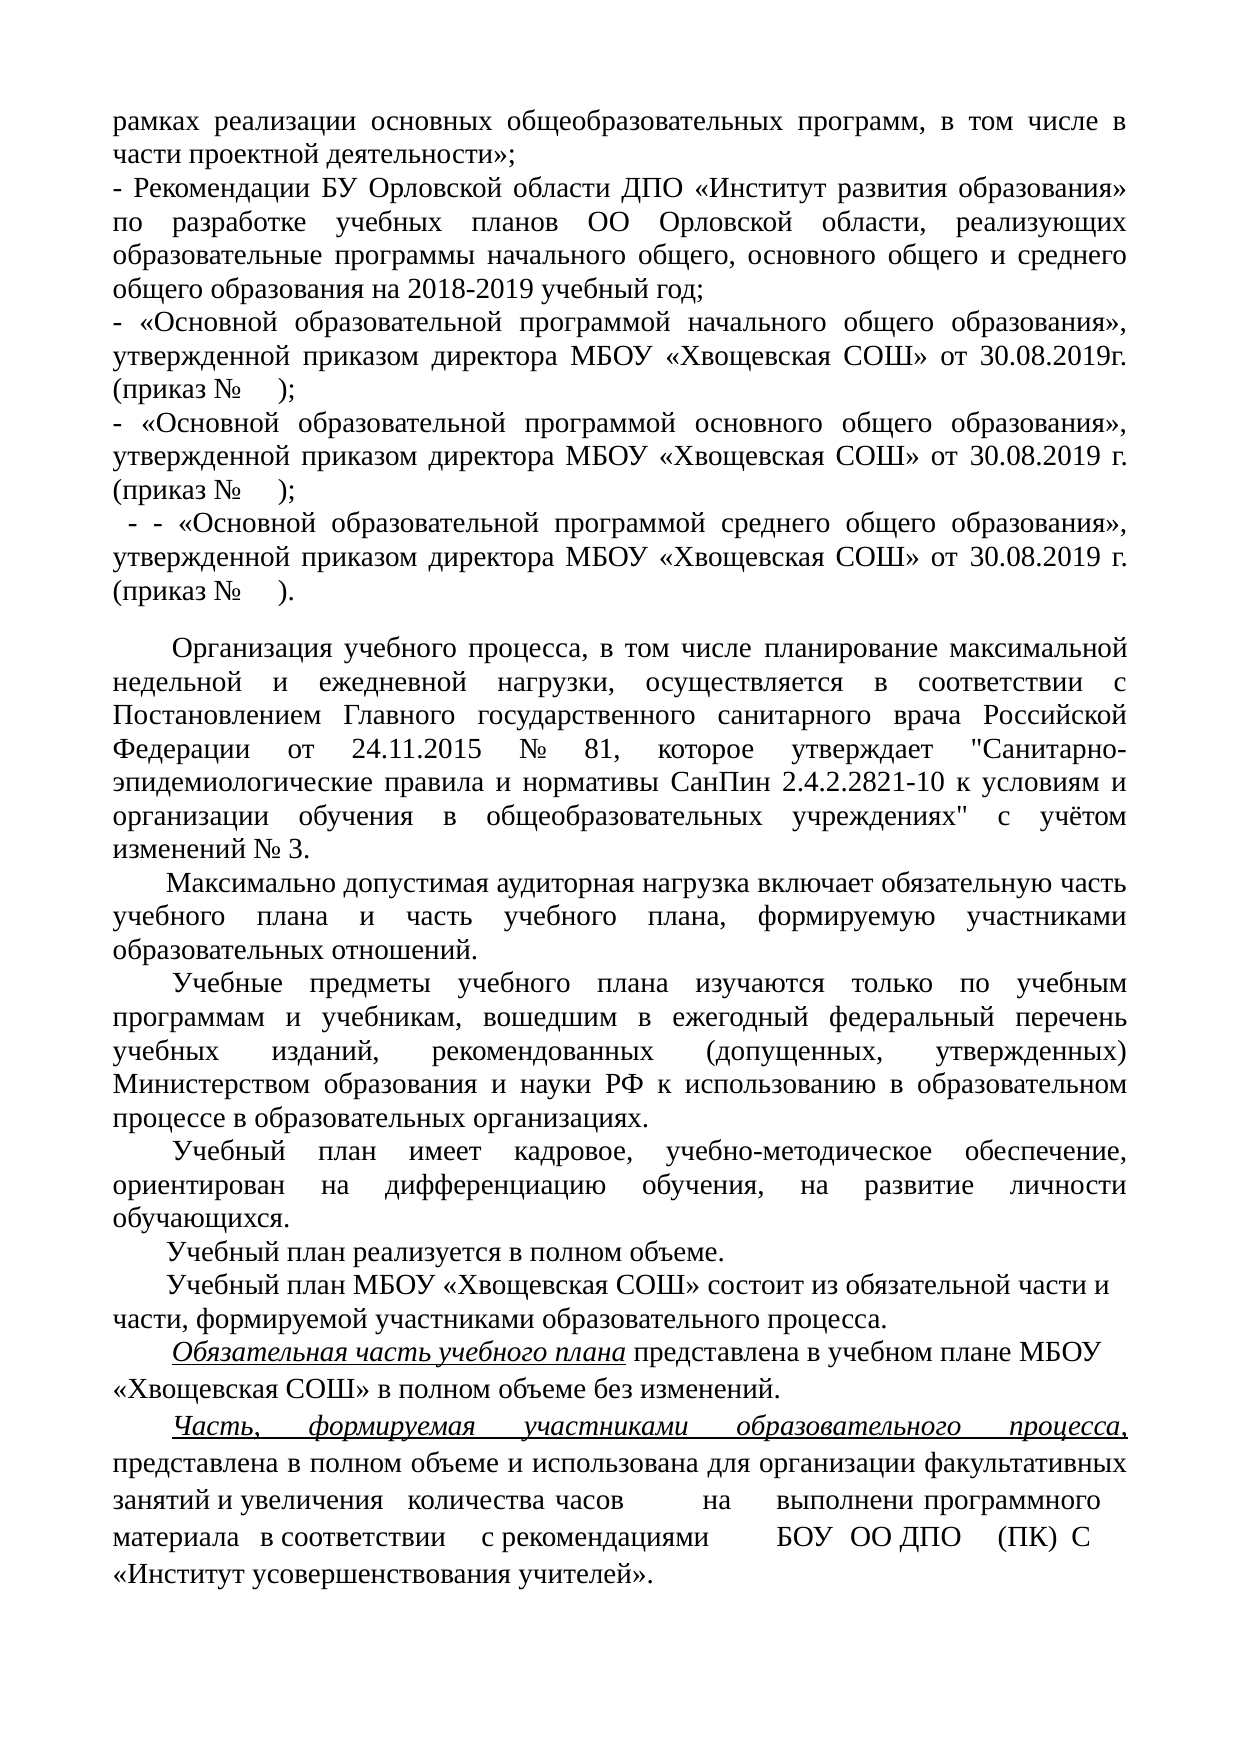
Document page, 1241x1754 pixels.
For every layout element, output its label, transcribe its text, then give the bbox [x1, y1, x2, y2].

text Учебный план реализуется в полном объеме. [112, 1234, 1128, 1267]
text Максимально допустимая аудиторная нагрузка включает обязательную часть учебного плана и часть учебного плана, формируемую участниками образовательных отношений. [112, 865, 1128, 966]
text - «Основной образовательной программой основного общего образования», утвержденной приказом директора МБОУ «Хвощевская СОШ» от 30.08.2019 г. (приказ № ); [112, 405, 1128, 506]
text - «Основной образовательной программой начального общего образования», утвержденной приказом директора МБОУ «Хвощевская СОШ» от 30.08.2019г. (приказ № ); [112, 304, 1128, 405]
text - - «Основной образовательной программой среднего общего образования», утвержденной приказом директора МБОУ «Хвощевская СОШ» от 30.08.2019 г. (приказ № ). [112, 506, 1128, 606]
text Организация учебного процесса, в том числе планирование максимальной недельной и ежедневной нагрузки, осуществляется в соответствии с Постановлением Главного государственного санитарного врача Российской Федерации от 24.11.2015 № 81, которое утверждает "Санитарно-эпидемиологические правила и нормативы СанПин 2.4.2.2821-10 к условиям и организации обучения в общеобразовательных учреждениях" с учётом изменений № 3. [112, 630, 1128, 865]
text Учебный план имеет кадровое, учебно-методическое обеспечение, ориентирован на дифференциацию обучения, на развитие личности обучающихся. [112, 1133, 1128, 1234]
text Учебный план МБОУ «Хвощевская СОШ» состоит из обязательной части и части, формируемой участниками образовательного процесса. [112, 1267, 1128, 1334]
text - Рекомендации БУ Орловской области ДПО «Институт развития образования» по разработке учебных планов ОО Орловской области, реализующих образовательные программы начального общего, основного общего и среднего общего образования на 2018-2019 учебный год; [112, 170, 1128, 304]
text Часть, формируемая участниками образовательного процесса, представлена в полном объеме и использована для организации факультативных занятий и увеличения количества часов на выполнени программного материала в соответствии с рекомендациями БОУ ОО ДПО (ПК) С «Институт усовершенствования учителей». [112, 1408, 1128, 1589]
text Учебные предметы учебного плана изучаются только по учебным программам и учебникам, вошедшим в ежегодный федеральный перечень учебных изданий, рекомендованных (допущенных, утвержденных) Министерством образования и науки РФ к использованию в образовательном процессе в образовательных организациях. [112, 966, 1128, 1133]
text рамках реализации основных общеобразовательных программ, в том числе в части проектной деятельности»; [112, 103, 1128, 170]
text Обязательная часть учебного плана представлена в учебном плане МБОУ «Хвощевская СОШ» в полном объеме без изменений. [112, 1334, 1128, 1405]
